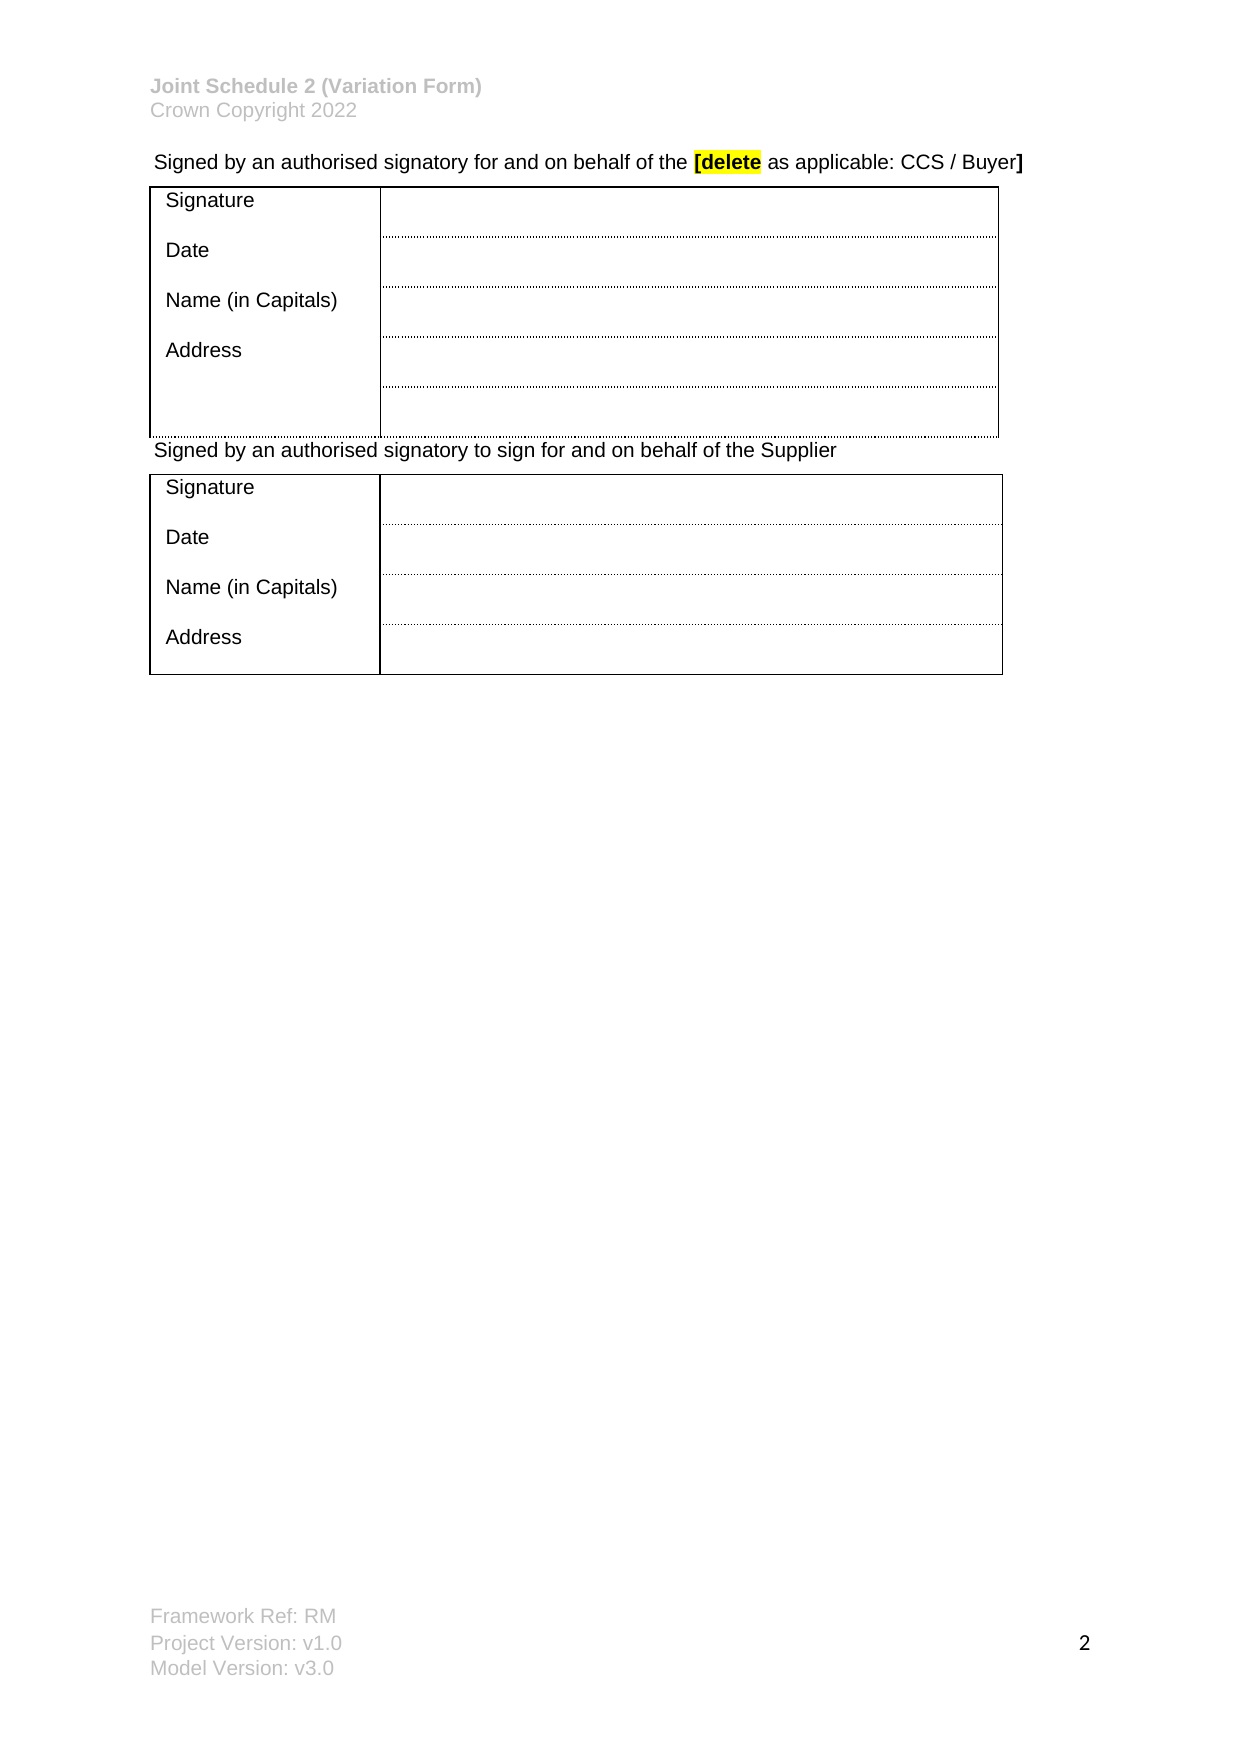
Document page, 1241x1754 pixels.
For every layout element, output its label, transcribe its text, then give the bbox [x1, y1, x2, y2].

table_header Signature [151, 188, 380, 236]
table_header [381, 188, 998, 236]
table_cell [381, 624, 1002, 674]
text Signed by an authorised signatory to sign for and on behalf of the Supplier [153, 437, 1090, 461]
table_cell [381, 574, 1002, 624]
table_cell Address [151, 336, 380, 386]
table_cell [151, 386, 380, 436]
table_cell Address [151, 624, 379, 674]
table_cell Date [151, 524, 379, 574]
text Signed by an authorised signatory for and on behalf of the [delete as applicable: CCS / Buyer] [153, 150, 1090, 174]
table_cell Name (in Capitals) [151, 286, 380, 336]
table_cell [381, 286, 998, 336]
table_header [381, 475, 1002, 524]
table_cell [381, 336, 998, 386]
table_cell [381, 524, 1002, 574]
table_cell Date [151, 236, 380, 286]
table_header Signature [151, 475, 379, 524]
table_cell [381, 236, 998, 286]
table_cell Name (in Capitals) [151, 574, 379, 624]
table_cell [381, 386, 998, 436]
